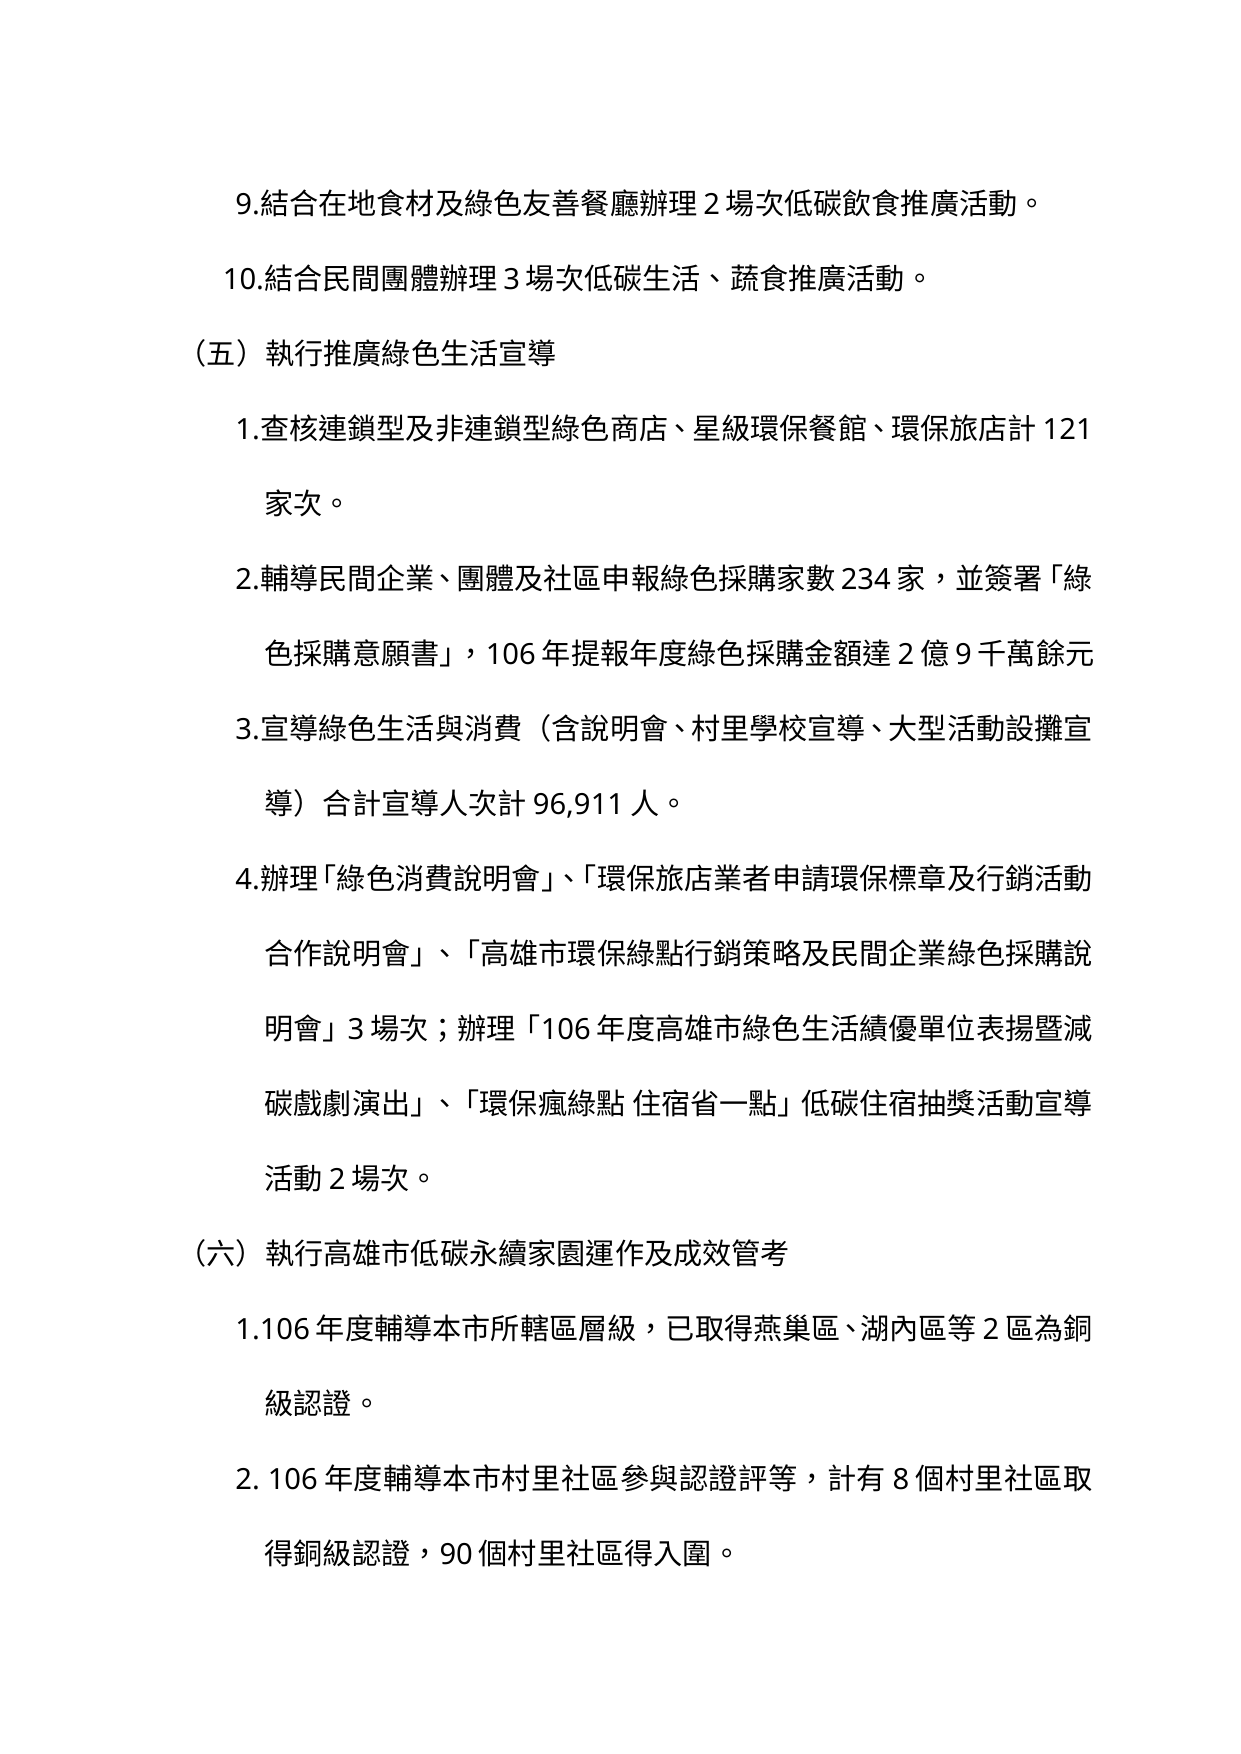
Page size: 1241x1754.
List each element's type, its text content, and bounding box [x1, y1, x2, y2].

text 3.宣導綠色生活與消費（含說明會、村里學校宣導、大型活動設攤宣導）合計宣導人次計96,911人。 [235, 689, 1092, 839]
text 2.輔導民間企業、團體及社區申報綠色採購家數234家，並簽署「綠色採購意願書」，106年提報年度綠色採購金額達2億9千萬餘元。 [235, 539, 1092, 689]
text 2. 106年度輔導本市村里社區參與認證評等，計有8個村里社區取得銅級認證，90個村里社區得入圍。 [235, 1439, 1092, 1589]
text 10.結合民間團體辦理3場次低碳生活、蔬食推廣活動。 [223, 239, 1092, 314]
text （五）執行推廣綠色生活宣導 [177, 314, 1092, 389]
text 1.106年度輔導本市所轄區層級，已取得燕巢區、湖內區等2區為銅級認證。 [235, 1289, 1092, 1439]
text 9.結合在地食材及綠色友善餐廳辦理2場次低碳飲食推廣活動。 [235, 164, 1092, 239]
text （六）執行高雄市低碳永續家園運作及成效管考 [148, 1214, 1092, 1289]
text 4.辦理「綠色消費說明會」、「環保旅店業者申請環保標章及行銷活動合作說明會」、「高雄市環保綠點行銷策略及民間企業綠色採購說明會」3場次；辦理「106年度高雄市綠色生活績優單位表揚暨減碳戲劇演出」、「環保瘋綠點 住宿省一點」低碳住宿抽獎活動宣導活動2場次。 [235, 839, 1092, 1214]
text 1.查核連鎖型及非連鎖型綠色商店、星級環保餐館、環保旅店計121家次。 [235, 389, 1092, 539]
